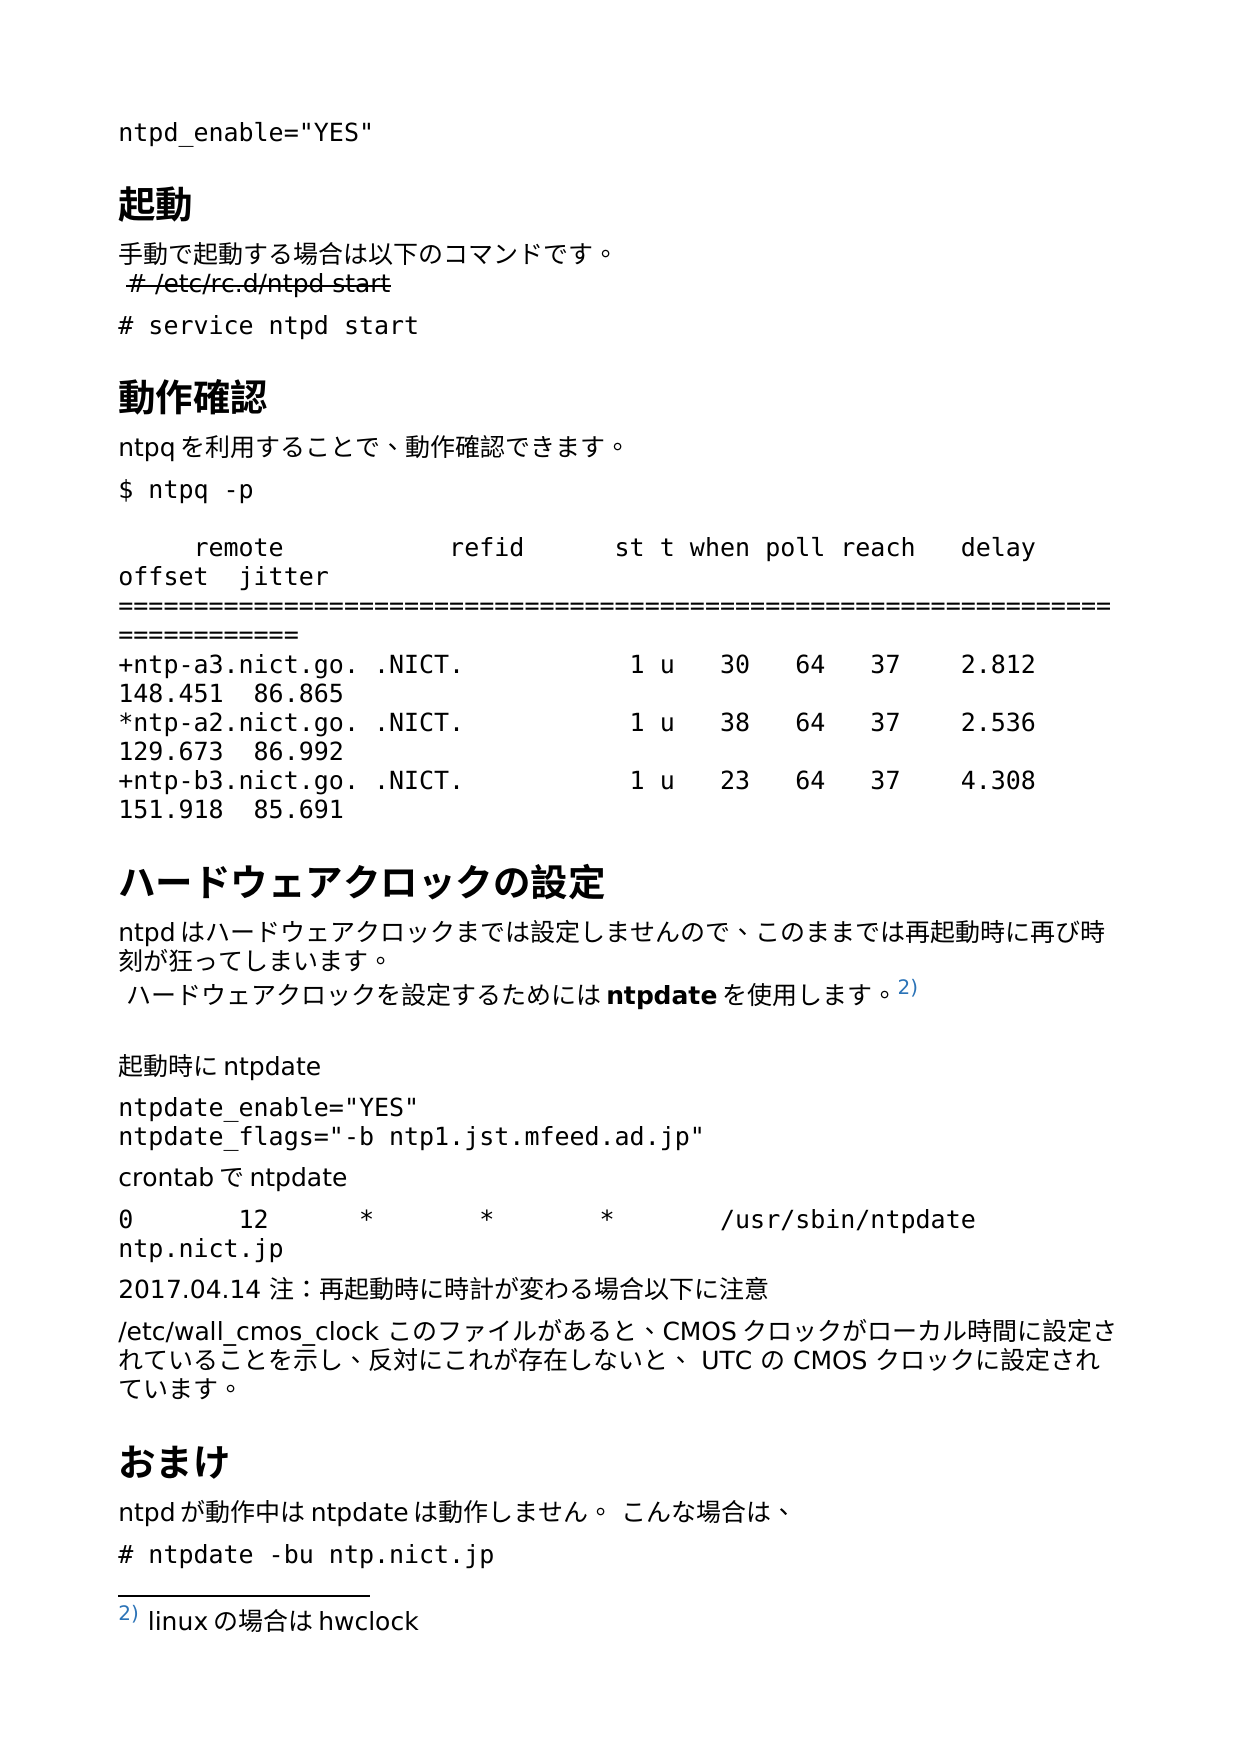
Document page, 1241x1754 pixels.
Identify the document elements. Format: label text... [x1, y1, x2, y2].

text 手動で起動する場合は以下のコマンドです。 # /etc/rc.d/ntpd start [118, 240, 1122, 298]
text ntpdate_enable="YES" ntpdate_flags="-b ntp1.jst.mfeed.ad.jp" [118, 1093, 1122, 1152]
text crontabでntpdate [118, 1163, 1122, 1193]
text 0 12 * * * /usr/sbin/ntpdate ntp.nict.jp [118, 1205, 1122, 1263]
text /etc/wall_cmos_clock このファイルがあると、CMOSクロックがローカル時間に設定されていることを示し、反対にこれが存在しないと、 UTC の CMOS クロックに設定されています。 [118, 1317, 1122, 1404]
text 起動時にntpdate [118, 1052, 1122, 1081]
text # ntpdate -bu ntp.nict.jp [118, 1540, 1122, 1569]
text $ ntpq -p remote refid st t when poll reach delay offset jitter ============================================================================== +ntp-a3.nict.go. .NICT. 1 u 30 64 37 2.812 148.451 86.865 *ntp-a2.nict.go. .NICT. 1 u 38 64 37 2.536 129.673 86.992 +ntp-b3.nict.go. .NICT. 1 u 23 64 37 4.308 151.918 85.691 [118, 475, 1122, 825]
subtitle おまけ [118, 1442, 1122, 1486]
text ntpdはハードウェアクロックまでは設定しませんので、このままでは再起動時に再び時刻が狂ってしまいます。 ハードウェアクロックを設定するためにはntpdateを使用します。 [118, 918, 1122, 1039]
subtitle 動作確認 [118, 377, 1122, 421]
subtitle ハードウェアクロックの設定 [118, 862, 1122, 905]
text 2017.04.14 注：再起動時に時計が変わる場合以下に注意 [118, 1275, 1122, 1304]
subtitle 起動 [118, 184, 1122, 228]
text ntpd_enable="YES" [118, 118, 1122, 147]
text ntpqを利用することで、動作確認できます。 [118, 433, 1122, 462]
text linuxの場合はhwclock [118, 1602, 1122, 1636]
text # service ntpd start [118, 311, 1122, 340]
text ntpdが動作中はntpdateは動作しません。 こんな場合は、 [118, 1498, 1122, 1527]
